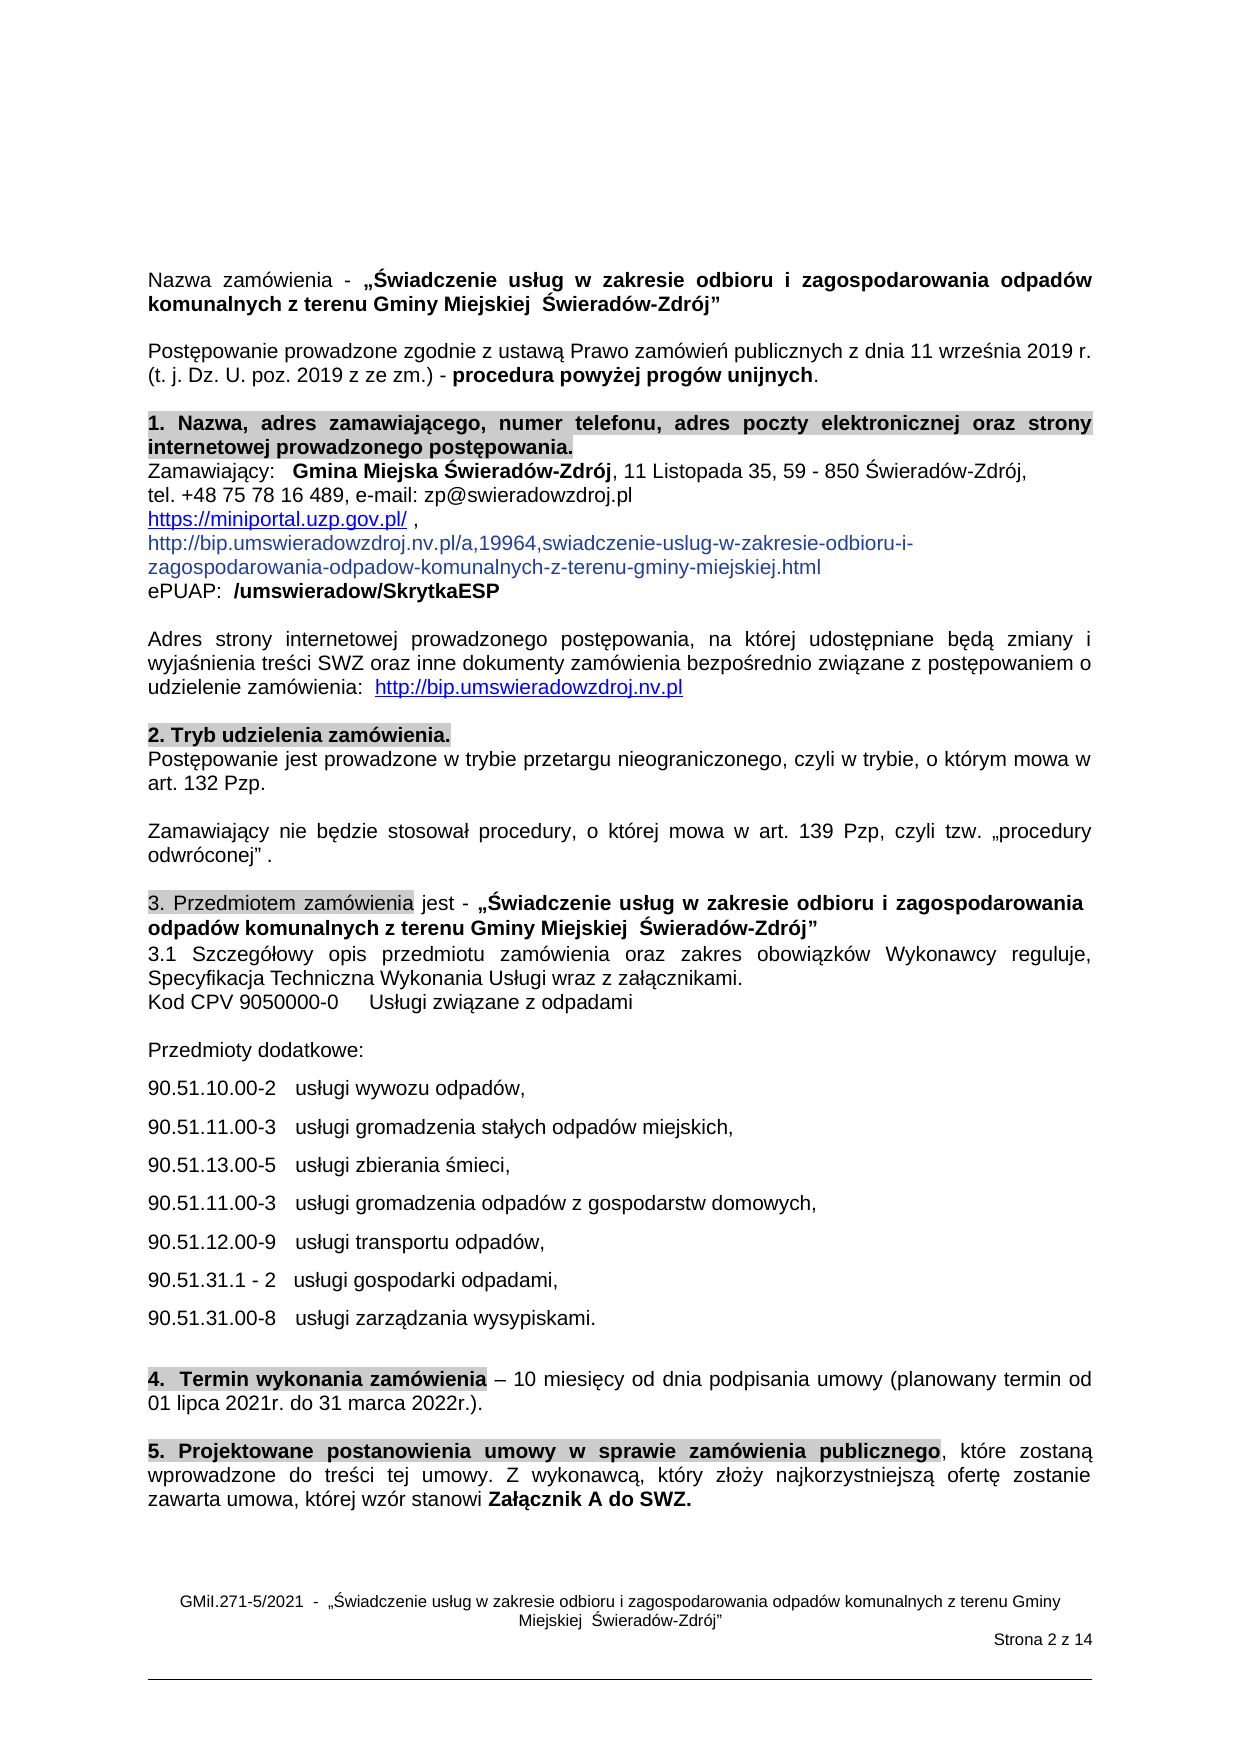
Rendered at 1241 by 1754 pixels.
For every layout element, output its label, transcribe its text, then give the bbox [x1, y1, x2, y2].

text 3.1 Szczegółowy opis przedmiotu zamówienia oraz zakres obowiązków Wykonawcy reguluje, Specyfikacja Techniczna Wykonania Usługi wraz z załącznikami. [148, 942, 1092, 990]
text https://miniportal.uzp.gov.pl/ , [148, 507, 1092, 531]
text ePUAP: /umswieradow/SkrytkaESP [148, 579, 1092, 603]
text Adres strony internetowej prowadzonego postępowania, na której udostępniane będą zmiany i wyjaśnienia treści SWZ oraz inne dokumenty zamówienia bezpośrednio związane z postępowaniem o udzielenie zamówienia: http://bip.umswieradowzdroj.nv.pl [148, 627, 1092, 699]
list 90.51.31.1 - 2 usługi gospodarki odpadami, [148, 1268, 1092, 1292]
text 5. Projektowane postanowienia umowy w sprawie zamówienia publicznego, które zostaną wprowadzone do treści tej umowy. Z wykonawcą, który złoży najkorzystniejszą ofertę zostanie zawarta umowa, której wzór stanowi Załącznik A do SWZ. [148, 1438, 1092, 1510]
text tel. +48 75 78 16 489, e-mail: zp@swieradowzdroj.pl [148, 483, 1092, 507]
text 90.51.31.00-8 usługi zarządzania wysypiskami. [148, 1306, 1092, 1330]
text 90.51.10.00-2 usługi wywozu odpadów, [148, 1076, 1092, 1100]
text Nazwa zamówienia - „Świadczenie usług w zakresie odbioru i zagospodarowania odpadów komunalnych z terenu Gminy Miejskiej Świeradów-Zdrój” [148, 267, 1092, 315]
text 90.51.11.00-3 usługi gromadzenia stałych odpadów miejskich, [148, 1114, 1092, 1138]
text 90.51.11.00-3 usługi gromadzenia odpadów z gospodarstw domowych, [148, 1191, 1092, 1215]
text Zamawiający: Gmina Miejska Świeradów-Zdrój, 11 Listopada 35, 59 - 850 Świeradów-Zdrój, [148, 459, 1092, 483]
text 4. Termin wykonania zamówienia – 10 miesięcy od dnia podpisania umowy (planowany termin od 01 lipca 2021r. do 31 marca 2022r.). [148, 1367, 1092, 1414]
text 90.51.12.00-9 usługi transportu odpadów, [148, 1229, 1092, 1253]
text Przedmioty dodatkowe: [148, 1038, 1092, 1062]
text Kod CPV 9050000-0 Usługi związane z odpadami [148, 990, 1092, 1014]
text Zamawiający nie będzie stosował procedury, o której mowa w art. 139 Pzp, czyli tzw. „procedury odwróconej” . [148, 818, 1092, 866]
text 90.51.13.00-5 usługi zbierania śmieci, [148, 1153, 1092, 1177]
text http://bip.umswieradowzdroj.nv.pl/a,19964,swiadczenie-uslug-w-zakresie-odbioru-i-zagospodarowania-odpadow-komunalnych-z-terenu-gminy-miejskiej.html [148, 531, 1092, 579]
text Postępowanie prowadzone zgodnie z ustawą Prawo zamówień publicznych z dnia 11 września 2019 r. (t. j. Dz. U. poz. 2019 z ze zm.) - procedura powyżej progów unijnych. [148, 339, 1092, 387]
text Postępowanie jest prowadzone w trybie przetargu nieograniczonego, czyli w trybie, o którym mowa w art. 132 Pzp. [148, 747, 1092, 794]
text 3. Przedmiotem zamówienia jest - „Świadczenie usług w zakresie odbioru i zagospodarowania odpadów komunalnych z terenu Gminy Miejskiej Świeradów-Zdrój” [148, 890, 1084, 940]
text 1. Nazwa, adres zamawiającego, numer telefonu, adres poczty elektronicznej oraz strony internetowej prowadzonego postępowania. [148, 411, 1092, 459]
text 2. Tryb udzielenia zamówienia. [148, 723, 1092, 747]
